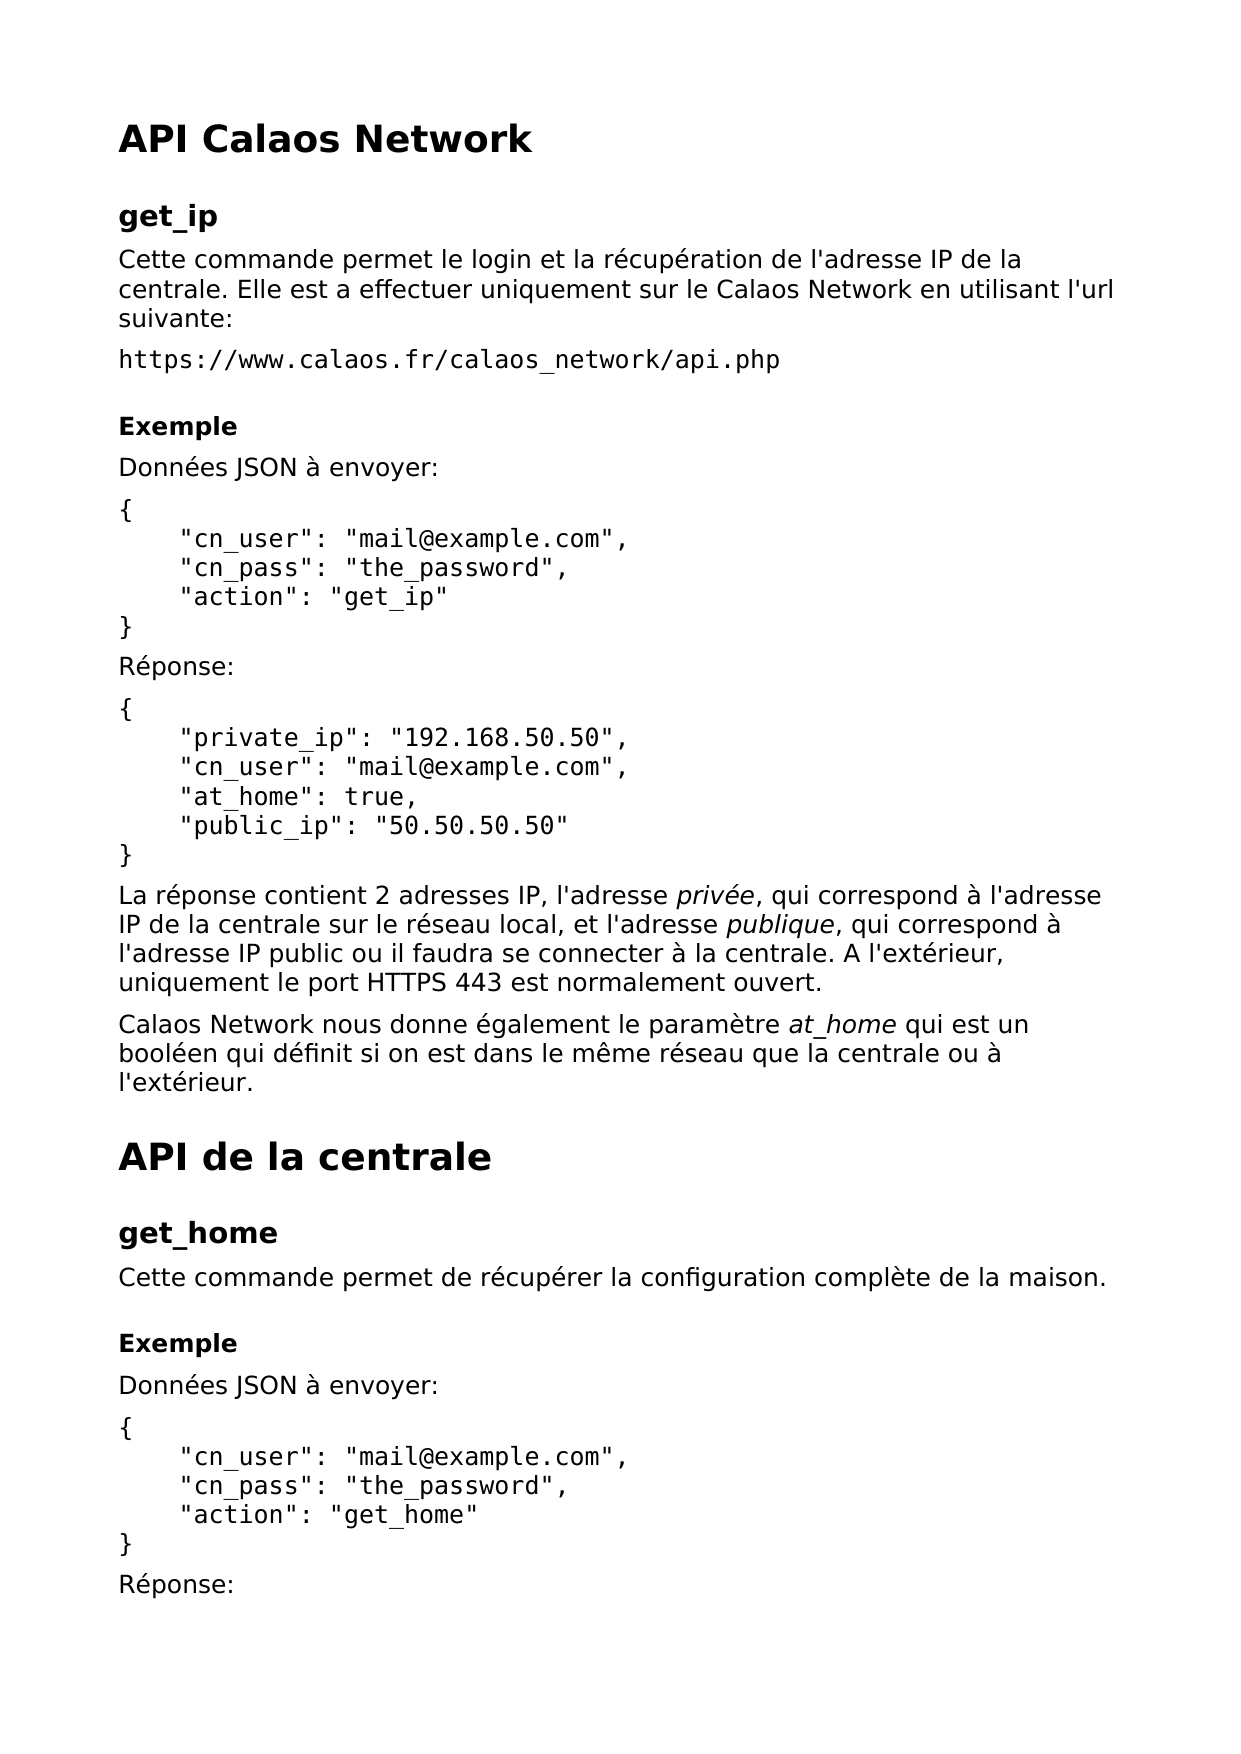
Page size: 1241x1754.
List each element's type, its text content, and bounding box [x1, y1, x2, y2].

text Cette commande permet de récupérer la configuration complète de la maison. [118, 1263, 1122, 1292]
subtitle get_ip [118, 199, 1122, 233]
text Cette commande permet le login et la récupération de l'adresse IP de la centrale. Elle est a effectuer uniquement sur le Calaos Network en utilisant l'url suivante: [118, 246, 1122, 333]
subtitle Exemple [118, 1329, 1122, 1359]
text La réponse contient 2 adresses IP, l'adresse privée, qui correspond à l'adresse IP de la centrale sur le réseau local, et l'adresse publique, qui correspond à l'adresse IP public ou il faudra se connecter à la centrale. A l'extérieur, uniquement le port HTTPS 443 est normalement ouvert. [118, 881, 1122, 998]
text Réponse: [118, 1570, 1122, 1599]
subtitle API de la centrale [118, 1135, 1122, 1179]
text Données JSON à envoyer: [118, 453, 1122, 482]
text Réponse: [118, 653, 1122, 682]
text Calaos Network nous donne également le paramètre at_home qui est un booléen qui définit si on est dans le même réseau que la centrale ou à l'extérieur. [118, 1010, 1122, 1098]
subtitle API Calaos Network [118, 118, 1122, 162]
text Données JSON à envoyer: [118, 1371, 1122, 1400]
subtitle get_home [118, 1216, 1122, 1250]
text { "cn_user": "mail@example.com", "cn_pass": "the_password", "action": "get_home" } [118, 1413, 1122, 1559]
text { "private_ip": "192.168.50.50", "cn_user": "mail@example.com", "at_home": true, "public_ip": "50.50.50.50" } [118, 694, 1122, 869]
subtitle Exemple [118, 412, 1122, 441]
text https://www.calaos.fr/calaos_network/api.php [118, 346, 1122, 375]
text { "cn_user": "mail@example.com", "cn_pass": "the_password", "action": "get_ip" } [118, 495, 1122, 641]
